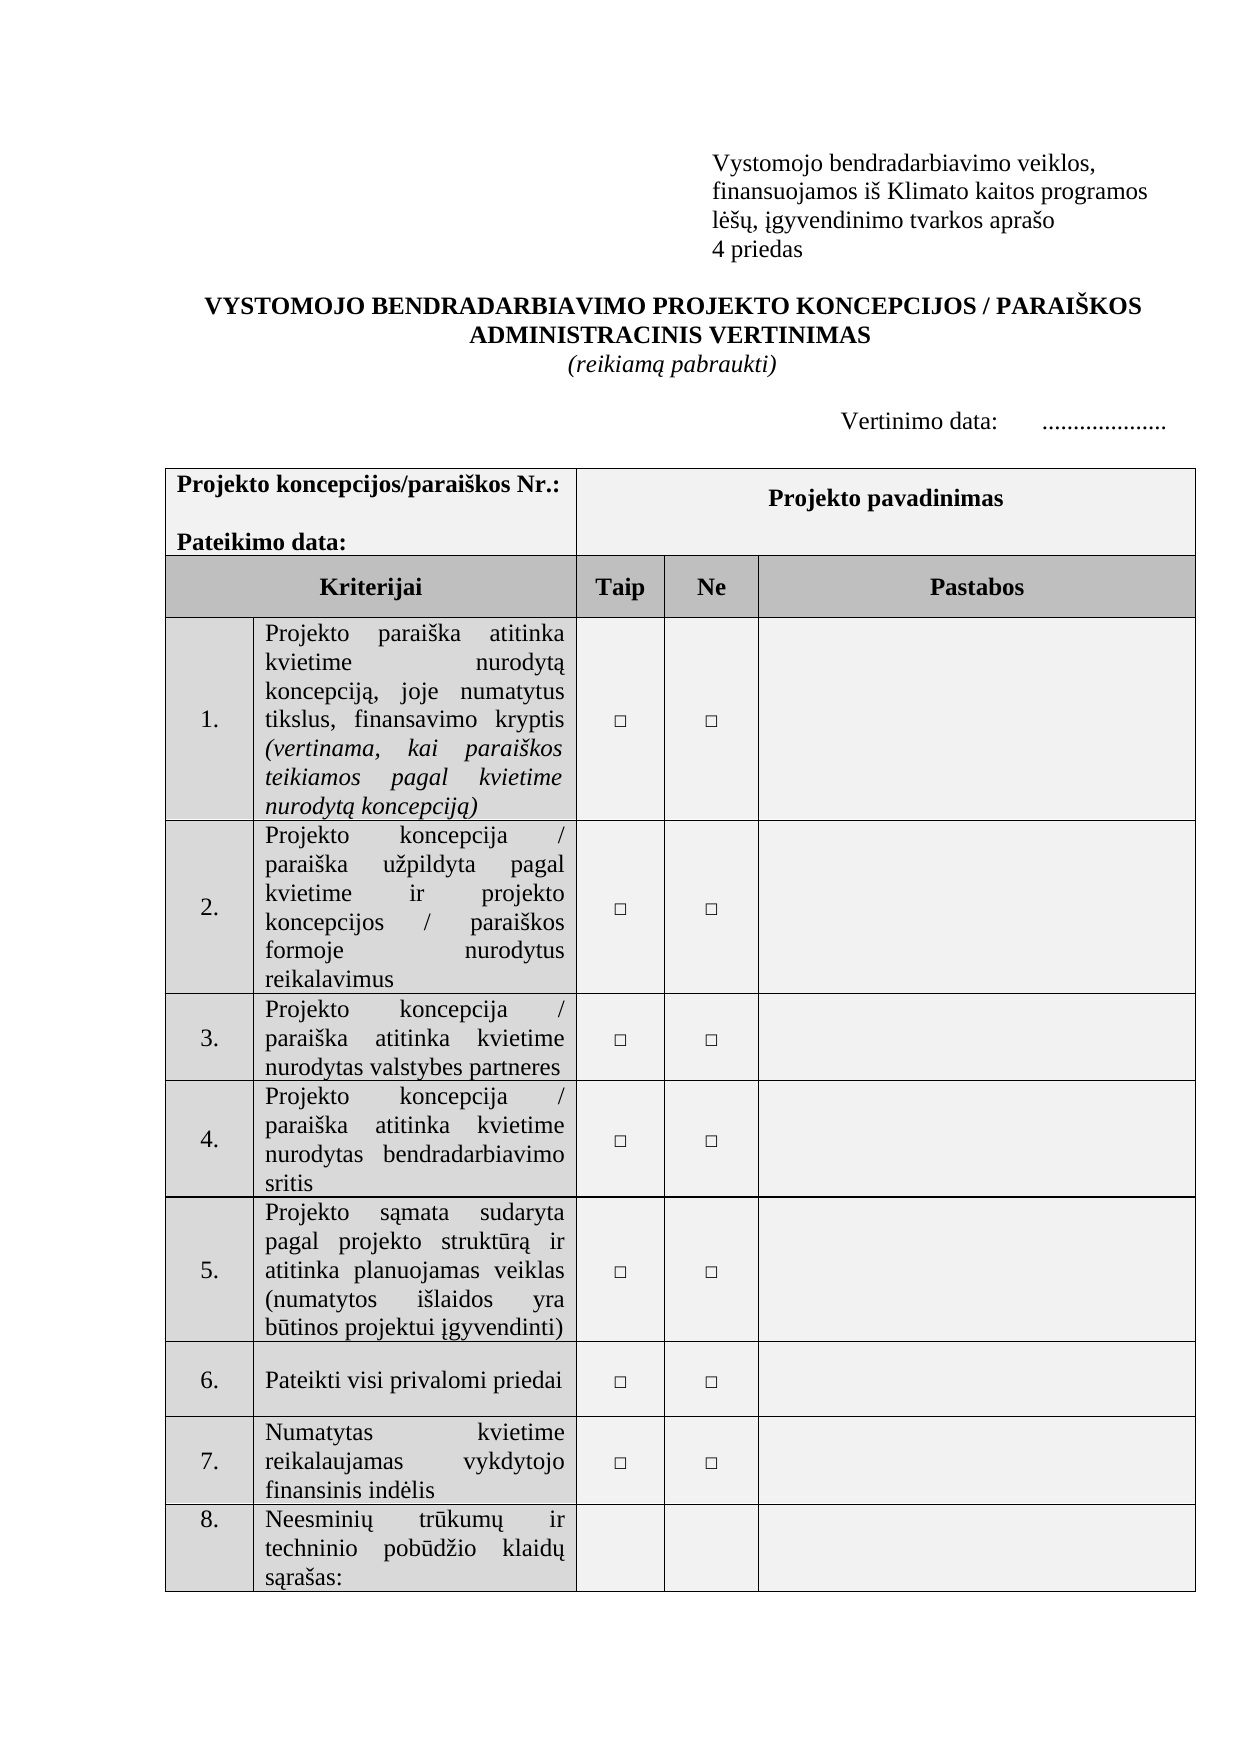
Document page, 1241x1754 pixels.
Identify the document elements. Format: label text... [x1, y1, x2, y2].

table_cell ☐ [665, 618, 758, 819]
table_cell [759, 1505, 1195, 1591]
text (reikiamą pabraukti) [165, 349, 1181, 378]
table_cell [759, 1342, 1195, 1416]
table_cell 4. [166, 1081, 253, 1196]
table_cell ☐ [665, 1081, 758, 1196]
table_cell [759, 994, 1195, 1080]
table_cell ☐ [577, 1198, 664, 1341]
table_cell ☐ [665, 1417, 758, 1503]
table_cell 8. [166, 1505, 253, 1591]
table_cell Kriterijai [166, 556, 576, 617]
table_cell ☐ [665, 1198, 758, 1341]
table_cell ☐ [577, 1417, 664, 1503]
table_cell 7. [166, 1417, 253, 1503]
table_cell Projekto sąmata sudaryta pagal projekto struktūrą ir atitinka planuojamas veiklas (numatytos išlaidos yra būtinos projektui įgyvendinti) [254, 1198, 576, 1341]
text Vertinimo data: .................... [840, 406, 1181, 435]
table_cell Neesminių trūkumų ir techninio pobūdžio klaidų sąrašas: [254, 1505, 576, 1591]
text 4 priedas [712, 234, 1181, 263]
table_cell 5. [166, 1198, 253, 1341]
table_cell Projekto koncepcija / paraiška atitinka kvietime nurodytas bendradarbiavimo sritis [254, 1081, 576, 1196]
table_cell [759, 1081, 1195, 1196]
table_cell ☐ [577, 618, 664, 819]
table_cell 1. [166, 618, 253, 819]
table_cell ☐ [577, 821, 664, 993]
table_cell Projekto koncepcija / paraiška atitinka kvietime nurodytas valstybes partneres [254, 994, 576, 1080]
text VYSTOMOJO BENDRADARBIAVIMO PROJEKTO KONCEPCIJOS / PARAIŠKOS ADMINISTRACINIS VERTINIMAS [165, 291, 1181, 349]
table_cell 2. [166, 821, 253, 993]
table_cell ☐ [665, 994, 758, 1080]
table_cell ☐ [665, 821, 758, 993]
table_header Projekto koncepcijos/paraiškos Nr.: Pateikimo data: [166, 469, 576, 555]
table_cell ☐ [577, 1342, 664, 1416]
table_cell Ne [665, 556, 758, 617]
table_cell Projekto paraiška atitinka kvietime nurodytą koncepciją, joje numatytus tikslus, finansavimo kryptis (vertinama, kai paraiškos teikiamos pagal kvietime nurodytą koncepciją) [254, 618, 576, 819]
table_cell Numatytas kvietime reikalaujamas vykdytojo finansinis indėlis [254, 1417, 576, 1503]
table_cell [665, 1505, 758, 1591]
table_cell 6. [166, 1342, 253, 1416]
table_cell [759, 1417, 1195, 1503]
table_cell Pastabos [759, 556, 1195, 617]
table_cell [759, 1198, 1195, 1341]
text Vystomojo bendradarbiavimo veiklos, finansuojamos iš Klimato kaitos programos lėšų, įgyvendinimo tvarkos aprašo [712, 148, 1181, 234]
table_cell ☐ [577, 994, 664, 1080]
table_cell Pateikti visi privalomi priedai [254, 1342, 576, 1416]
table_cell [577, 1505, 664, 1591]
table_cell 3. [166, 994, 253, 1080]
table_cell Projekto koncepcija / paraiška užpildyta pagal kvietime ir projekto koncepcijos / paraiškos formoje nurodytus reikalavimus [254, 821, 576, 993]
table_cell ☐ [577, 1081, 664, 1196]
table_cell [759, 821, 1195, 993]
table_header Projekto pavadinimas [577, 469, 1195, 555]
table_cell ☐ [665, 1342, 758, 1416]
table_cell [759, 618, 1195, 819]
table_cell Taip [577, 556, 664, 617]
